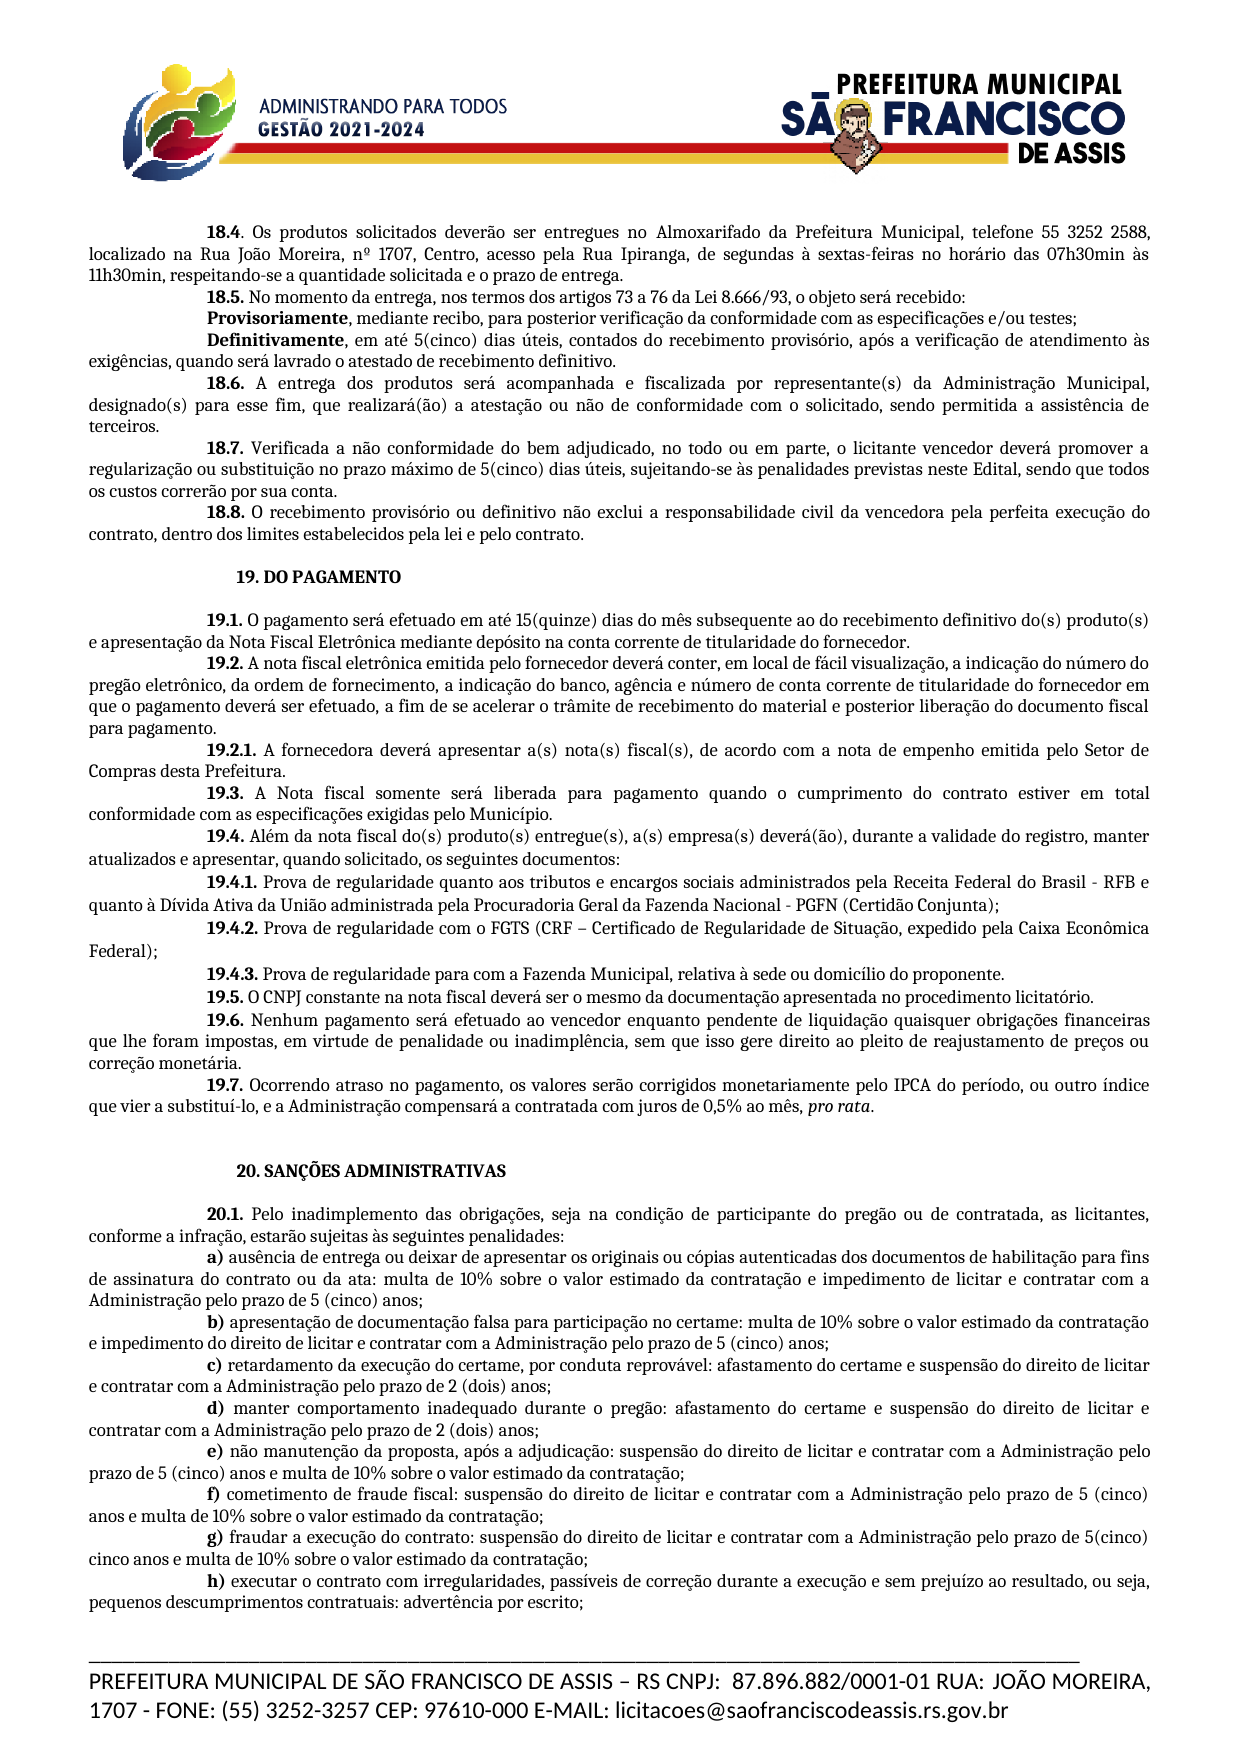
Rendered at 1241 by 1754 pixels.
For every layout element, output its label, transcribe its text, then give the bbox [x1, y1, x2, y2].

text 19.7. Ocorrendo atraso no pagamento, os valores serão corrigidos monetariamente pelo IPCA do período, ou outro índice que vier a substituí-lo, e a Administração compensará a contratada com juros de 0,5% ao mês, pro rata. [89, 1074, 1152, 1117]
text 19.3. A Nota fiscal somente será liberada para pagamento quando o cumprimento do contrato estiver em total conformidade com as especificações exigidas pelo Município. [89, 782, 1152, 825]
text 19.4.2. Prova de regularidade com o FGTS (CRF – Certificado de Regularidade de Situação, expedido pela Caixa Econômica Federal); [89, 917, 1152, 962]
text 18.6. A entrega dos produtos será acompanhada e fiscalizada por representante(s) da Administração Municipal, designado(s) para esse fim, que realizará(ão) a atestação ou não de conformidade com o solicitado, sendo permitida a assistência de terceiros. [89, 372, 1152, 437]
text a) ausência de entrega ou deixar de apresentar os originais ou cópias autenticadas dos documentos de habilitação para fins de assinatura do contrato ou da ata: multa de 10% sobre o valor estimado da contratação e impedimento de licitar e contratar com a Administração pelo prazo de 5 (cinco) anos; [89, 1247, 1152, 1311]
text 19.4.3. Prova de regularidade para com a Fazenda Municipal, relativa à sede ou domicílio do proponente. [89, 963, 1152, 985]
text f) cometimento de fraude fiscal: suspensão do direito de licitar e contratar com a Administração pelo prazo de 5 (cinco) anos e multa de 10% sobre o valor estimado da contratação; [89, 1484, 1152, 1527]
text e) não manutenção da proposta, após a adjudicação: suspensão do direito de licitar e contratar com a Administração pelo prazo de 5 (cinco) anos e multa de 10% sobre o valor estimado da contratação; [89, 1441, 1152, 1484]
text 19.1. O pagamento será efetuado em até 15(quinze) dias do mês subsequente ao do recebimento definitivo do(s) produto(s) e apresentação da Nota Fiscal Eletrônica mediante depósito na conta corrente de titularidade do fornecedor. [89, 610, 1152, 653]
text b) apresentação de documentação falsa para participação no certame: multa de 10% sobre o valor estimado da contratação e impedimento do direito de licitar e contratar com a Administração pelo prazo de 5 (cinco) anos; [89, 1311, 1152, 1354]
text 19.4. Além da nota fiscal do(s) produto(s) entregue(s), a(s) empresa(s) deverá(ão), durante a validade do registro, manter atualizados e apresentar, quando solicitado, os seguintes documentos: [89, 825, 1152, 870]
text Provisoriamente, mediante recibo, para posterior verificação da conformidade com as especificações e/ou testes; [89, 308, 1152, 329]
text Definitivamente, em até 5(cinco) dias úteis, contados do recebimento provisório, após a verificação de atendimento às exigências, quando será lavrado o atestado de recebimento definitivo. [89, 329, 1152, 372]
text 18.8. O recebimento provisório ou definitivo não exclui a responsabilidade civil da vencedora pela perfeita execução do contrato, dentro dos limites estabelecidos pela lei e pelo contrato. [89, 502, 1152, 545]
text 20.1. Pelo inadimplemento das obrigações, seja na condição de participante do pregão ou de contratada, as licitantes, conforme a infração, estarão sujeitas às seguintes penalidades: [89, 1203, 1152, 1247]
text 19.4.1. Prova de regularidade quanto aos tributos e encargos sociais administrados pela Receita Federal do Brasil - RFB e quanto à Dívida Ativa da União administrada pela Procuradoria Geral da Fazenda Nacional - PGFN (Certidão Conjunta); [89, 871, 1152, 916]
text 18.5. No momento da entrega, nos termos dos artigos 73 a 76 da Lei 8.666/93, o objeto será recebido: [89, 286, 1152, 308]
text 19.2.1. A fornecedora deverá apresentar a(s) nota(s) fiscal(s), de acordo com a nota de empenho emitida pelo Setor de Compras desta Prefeitura. [89, 739, 1152, 782]
text c) retardamento da execução do certame, por conduta reprovável: afastamento do certame e suspensão do direito de licitar e contratar com a Administração pelo prazo de 2 (dois) anos; [89, 1354, 1152, 1398]
text 19.5. O CNPJ constante na nota fiscal deverá ser o mesmo da documentação apresentada no procedimento licitatório. [89, 986, 1152, 1008]
text h) executar o contrato com irregularidades, passíveis de correção durante a execução e sem prejuízo ao resultado, ou seja, pequenos descumprimentos contratuais: advertência por escrito; [89, 1570, 1152, 1613]
text 18.4. Os produtos solicitados deverão ser entregues no Almoxarifado da Prefeitura Municipal, telefone 55 3252 2588, localizado na Rua João Moreira, nº 1707, Centro, acesso pela Rua Ipiranga, de segundas à sextas-feiras no horário das 07h30min às 11h30min, respeitando-se a quantidade solicitada e o prazo de entrega. [89, 222, 1152, 286]
text g) fraudar a execução do contrato: suspensão do direito de licitar e contratar com a Administração pelo prazo de 5(cinco) cinco anos e multa de 10% sobre o valor estimado da contratação; [89, 1527, 1152, 1570]
text 19.2. A nota fiscal eletrônica emitida pelo fornecedor deverá conter, em local de fácil visualização, a indicação do número do pregão eletrônico, da ordem de fornecimento, a indicação do banco, agência e número de conta corrente de titularidade do fornecedor em que o pagamento deverá ser efetuado, a fim de se acelerar o trâmite de recebimento do material e posterior liberação do documento fiscal para pagamento. [89, 653, 1152, 739]
text 18.7. Verificada a não conformidade do bem adjudicado, no todo ou em parte, o licitante vencedor deverá promover a regularização ou substituição no prazo máximo de 5(cinco) dias úteis, sujeitando-se às penalidades previstas neste Edital, sendo que todos os custos correrão por sua conta. [89, 437, 1152, 502]
text d) manter comportamento inadequado durante o pregão: afastamento do certame e suspensão do direito de licitar e contratar com a Administração pelo prazo de 2 (dois) anos; [89, 1398, 1152, 1441]
text 19. DO PAGAMENTO [89, 567, 1152, 588]
text 19.6. Nenhum pagamento será efetuado ao vencedor enquanto pendente de liquidação quaisquer obrigações financeiras que lhe foram impostas, em virtude de penalidade ou inadimplência, sem que isso gere direito ao pleito de reajustamento de preços ou correção monetária. [89, 1009, 1152, 1074]
text 20. SANÇÕES ADMINISTRATIVAS [89, 1160, 1152, 1182]
